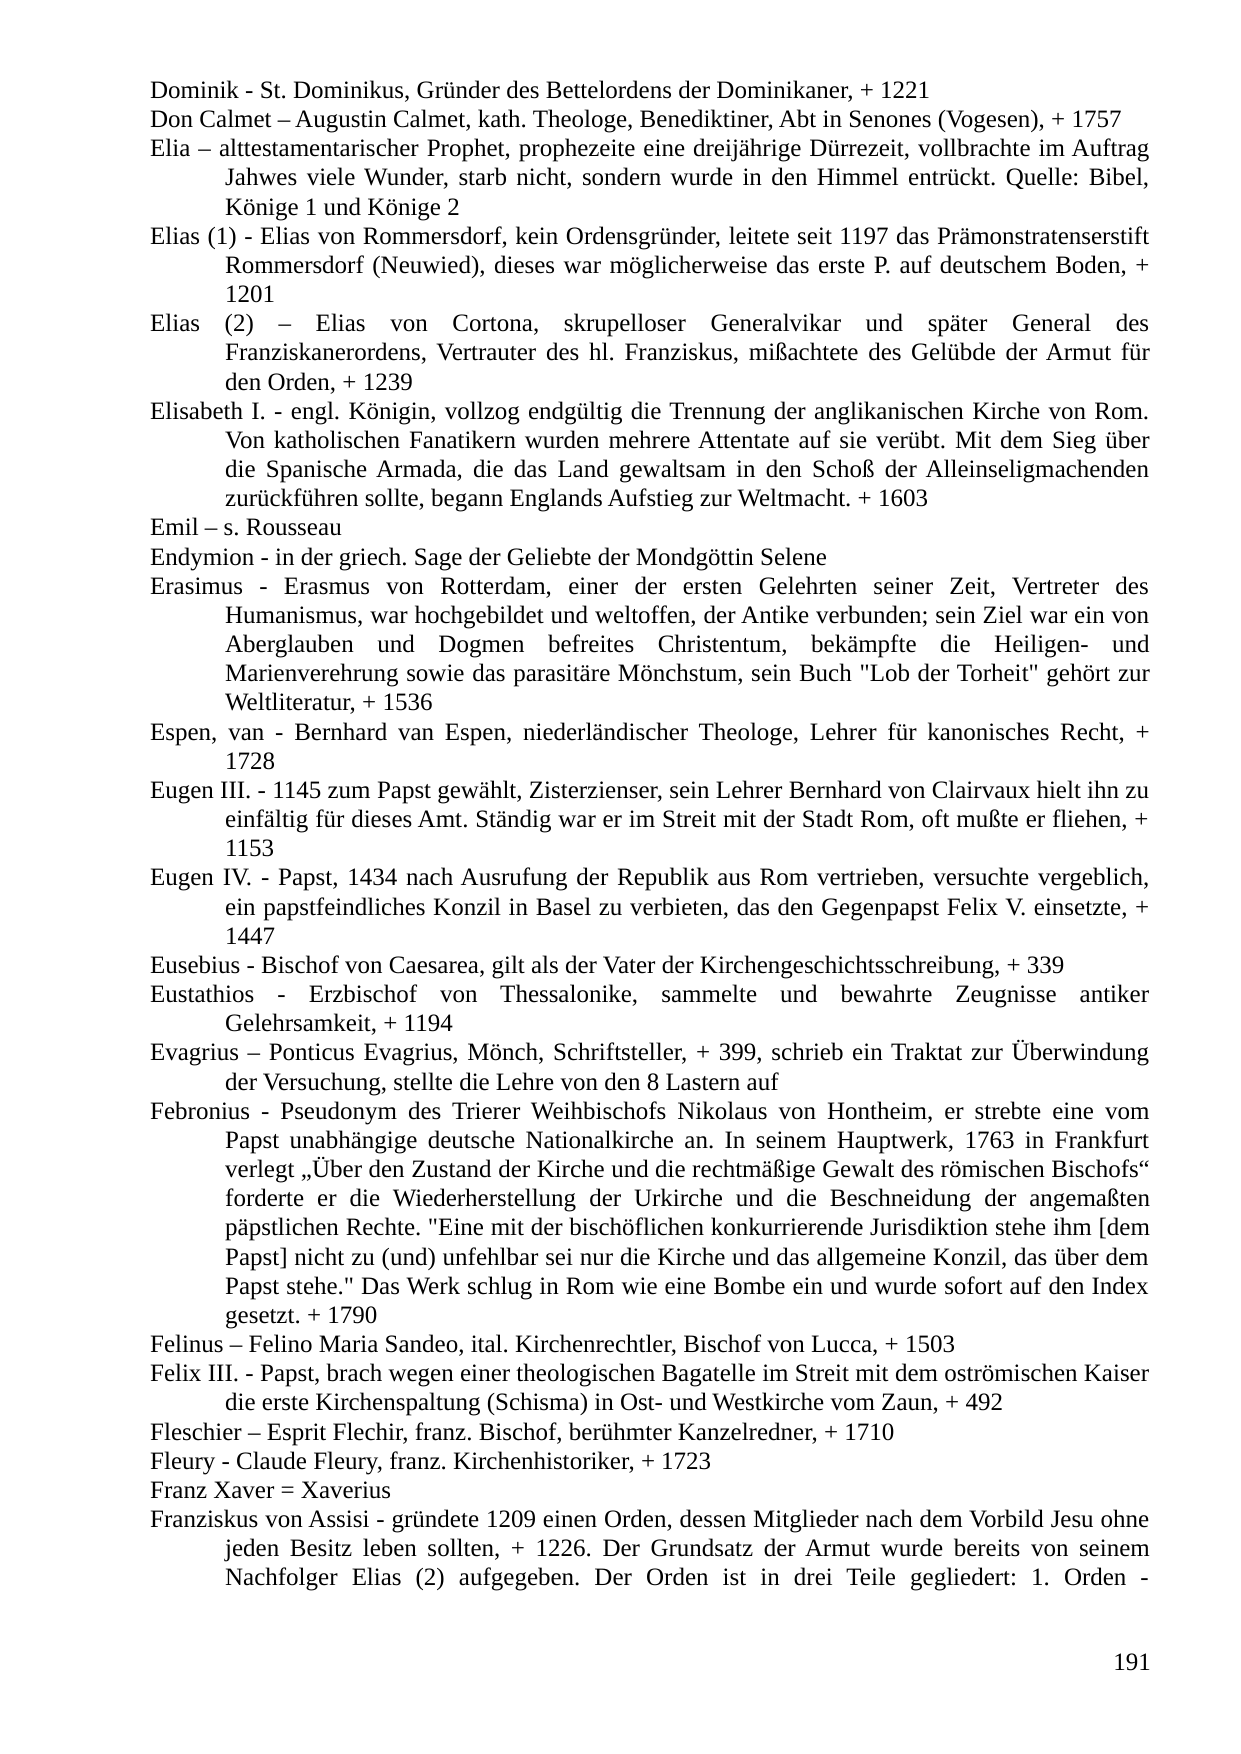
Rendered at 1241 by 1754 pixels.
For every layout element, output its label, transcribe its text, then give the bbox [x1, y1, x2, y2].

text Dominik - St. Dominikus, Gründer des Bettelordens der Dominikaner, + 1221 [150, 75, 1151, 104]
text Elias (2) – Elias von Cortona, skrupelloser Generalvikar und später General des Franziskanerordens, Vertrauter des hl. Franziskus, mißachtete des Gelübde der Armut für den Orden, + 1239 [150, 308, 1151, 395]
text Elia – alttestamentarischer Prophet, prophezeite eine dreijährige Dürrezeit, vollbrachte im Auftrag Jahwes viele Wunder, starb nicht, sondern wurde in den Himmel entrückt. Quelle: Bibel, Könige 1 und Könige 2 [150, 133, 1151, 220]
text Felix III. - Papst, brach wegen einer theologischen Bagatelle im Streit mit dem oströmischen Kaiser die erste Kirchenspaltung (Schisma) in Ost- und Westkirche vom Zaun, + 492 [150, 1358, 1151, 1416]
text Emil – s. Rousseau [150, 512, 1151, 541]
text Felinus – Felino Maria Sandeo, ital. Kirchenrechtler, Bischof von Lucca, + 1503 [150, 1329, 1151, 1358]
text Fleury - Claude Fleury, franz. Kirchenhistoriker, + 1723 [150, 1445, 1151, 1474]
text Espen, van - Bernhard van Espen, niederländischer Theologe, Lehrer für kanonisches Recht, + 1728 [150, 716, 1151, 774]
text Endymion - in der griech. Sage der Geliebte der Mondgöttin Selene [150, 541, 1151, 570]
text Don Calmet – Augustin Calmet, kath. Theologe, Benediktiner, Abt in Senones (Vogesen), + 1757 [150, 104, 1151, 133]
text Fleschier – Esprit Flechir, franz. Bischof, berühmter Kanzelredner, + 1710 [150, 1416, 1151, 1445]
text Eustathios - Erzbischof von Thessalonike, sammelte und bewahrte Zeugnisse antiker Gelehrsamkeit, + 1194 [150, 979, 1151, 1037]
text Evagrius – Ponticus Evagrius, Mönch, Schriftsteller, + 399, schrieb ein Traktat zur Überwindung der Versuchung, stellte die Lehre von den 8 Lastern auf [150, 1037, 1151, 1095]
text Franziskus von Assisi - gründete 1209 einen Orden, dessen Mitglieder nach dem Vorbild Jesu ohne jeden Besitz leben sollten, + 1226. Der Grundsatz der Armut wurde bereits von seinem Nachfolger Elias (2) aufgegeben. Der Orden ist in drei Teile gegliedert: 1. Orden [150, 1504, 1151, 1591]
text Elisabeth I. - engl. Königin, vollzog endgültig die Trennung der anglikanischen Kirche von Rom. Von katholischen Fanatikern wurden mehrere Attentate auf sie verübt. Mit dem Sieg über die Spanische Armada, die das Land gewaltsam in den Schoß der Alleinseligmachenden zurückführen sollte, begann Englands Aufstieg zur Weltmacht. + 1603 [150, 395, 1151, 512]
text Eugen III. - 1145 zum Papst gewählt, Zisterzienser, sein Lehrer Bernhard von Clairvaux hielt ihn zu einfältig für dieses Amt. Ständig war er im Streit mit der Stadt Rom, oft mußte er fliehen, + 1153 [150, 774, 1151, 862]
text Erasimus - Erasmus von Rotterdam, einer der ersten Gelehrten seiner Zeit, Vertreter des Humanismus, war hochgebildet und weltoffen, der Antike verbunden; sein Ziel war ein von Aberglauben und Dogmen befreites Christentum, bekämpfte die Heiligen- und Marienverehrung sowie das parasitäre Mönchstum, sein Buch "Lob der Torheit" gehört zur Weltliteratur, + 1536 [150, 570, 1151, 716]
text Eugen IV. - Papst, 1434 nach Ausrufung der Republik aus Rom vertrieben, versuchte vergeblich, ein papstfeindliches Konzil in Basel zu verbieten, das den Gegenpapst Felix V. einsetzte, + 1447 [150, 862, 1151, 949]
text Eusebius - Bischof von Caesarea, gilt als der Vater der Kirchengeschichtsschreibung, + 339 [150, 949, 1151, 979]
text Febronius - Pseudonym des Trierer Weihbischofs Nikolaus von Hontheim, er strebte eine vom Papst unabhängige deutsche Nationalkirche an. In seinem Hauptwerk, 1763 in Frankfurt verlegt „Über den Zustand der Kirche und die rechtmäßige Gewalt des römischen Bischofs“ forderte er die Wiederherstellung der Urkirche und die Beschneidung der angemaßten päpstlichen Rechte. "Eine mit der bischöflichen konkurrierende Jurisdiktion stehe ihm [dem Papst] nicht zu (und) unfehlbar sei nur die Kirche und das allgemeine Konzil, das über dem Papst stehe." Das Werk schlug in Rom wie eine Bombe ein und wurde sofort auf den Index gesetzt. + 1790 [150, 1095, 1151, 1329]
text Elias (1) - Elias von Rommersdorf, kein Ordensgründer, leitete seit 1197 das Prämonstratenserstift Rommersdorf (Neuwied), dieses war möglicherweise das erste P. auf deutschem Boden, + 1201 [150, 220, 1151, 308]
text Franz Xaver = Xaverius [150, 1474, 1151, 1504]
